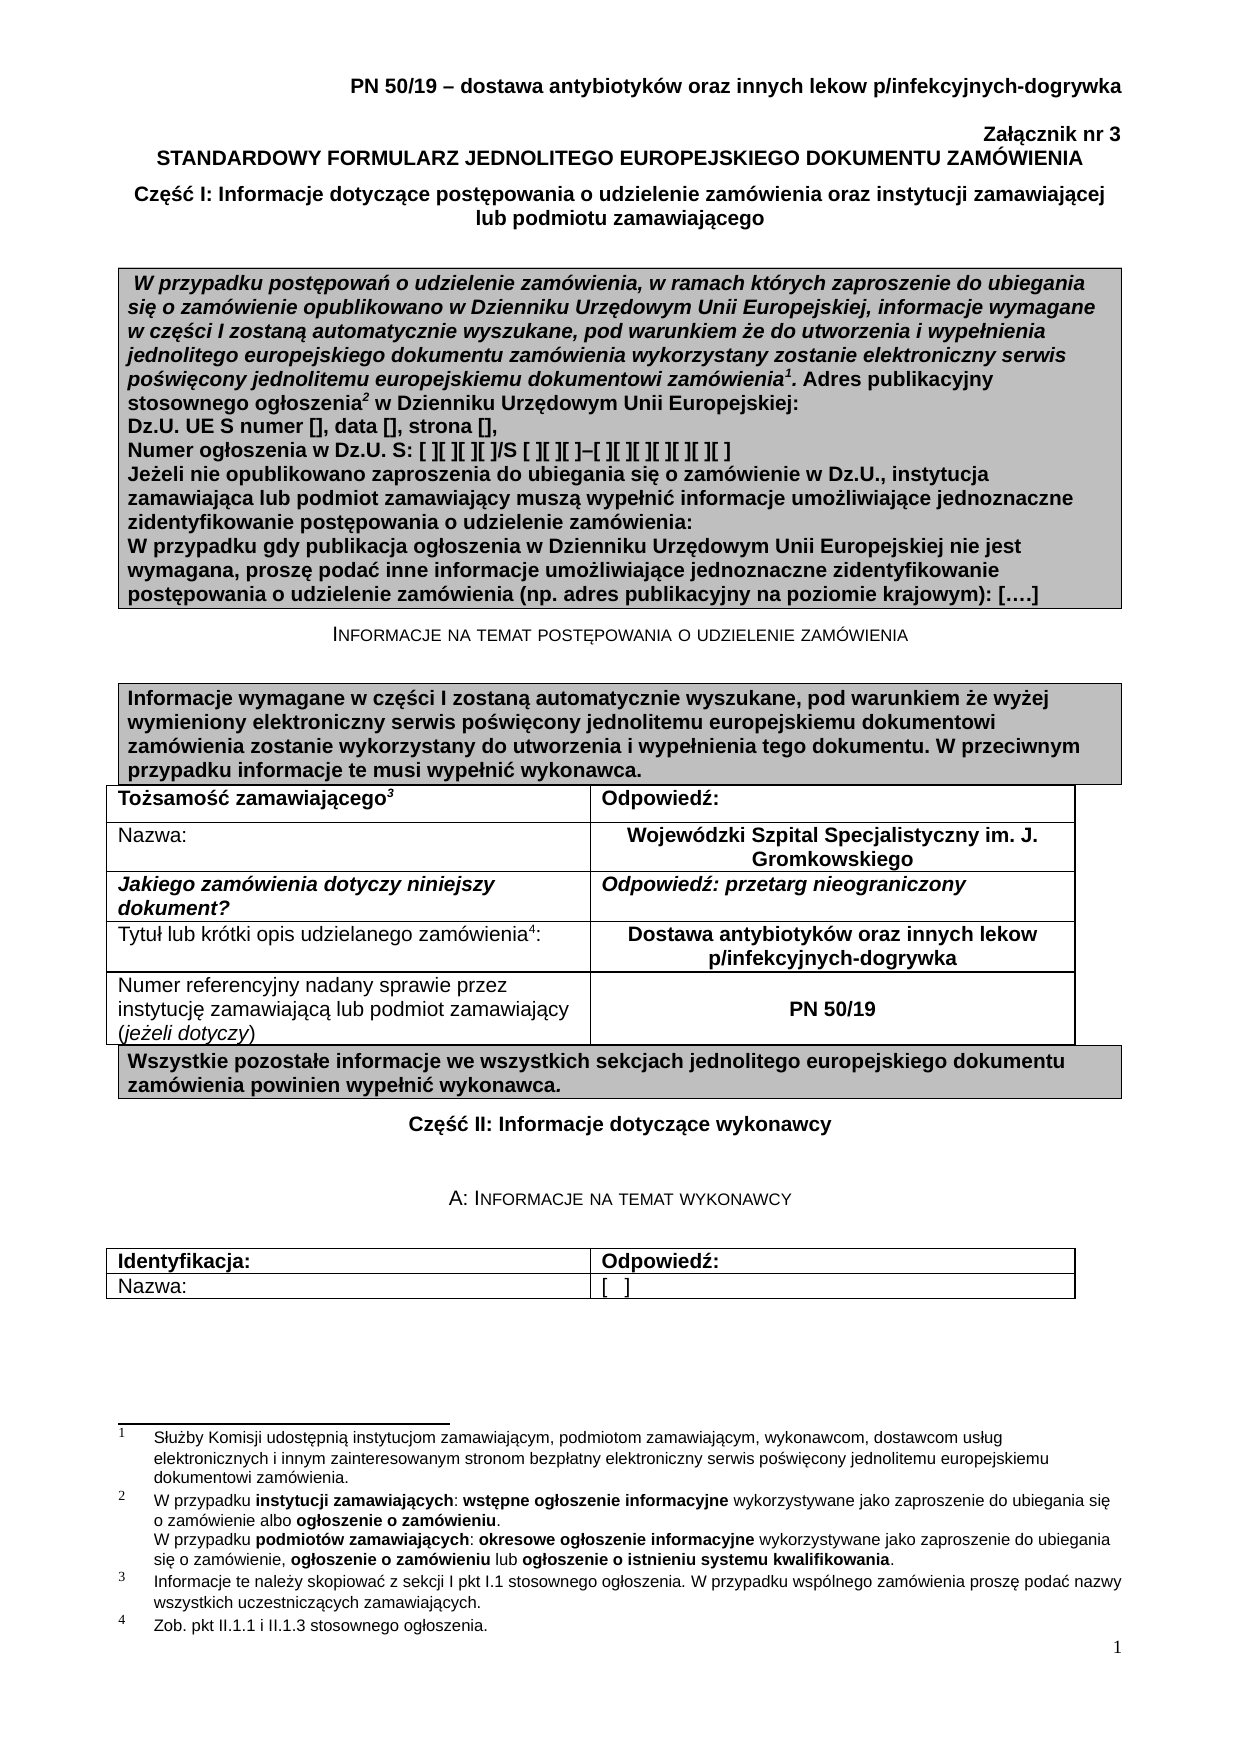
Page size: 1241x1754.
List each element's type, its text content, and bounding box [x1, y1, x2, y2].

table_header Odpowiedź: [591, 786, 1074, 822]
table_cell Tytuł lub krótki opis udzielanego zamówienia: [107, 922, 590, 971]
title Część I: Informacje dotyczące postępowania o udzielenie zamówienia oraz instytucji zamawiającej lub podmiotu zamawiającego [118, 182, 1122, 230]
table_cell Numer referencyjny nadany sprawie przez instytucję zamawiającą lub podmiot zamawiający (jeżeli dotyczy) [107, 973, 590, 1044]
text Jeżeli nie opublikowano zaproszenia do ubiegania się o zamówienie w Dz.U., instytucja zamawiająca lub podmiot zamawiający muszą wypełnić informacje umożliwiające jednoznaczne zidentyfikowanie postępowania o udzielenie zamówienia: [119, 459, 1121, 531]
table_header Tożsamość zamawiającego [107, 786, 590, 822]
title A: Informacje na temat wykonawcy [118, 1186, 1122, 1210]
table_cell Nazwa: [107, 823, 590, 871]
text W przypadku instytucji zamawiających: wstępne ogłoszenie informacyjne wykorzystywane jako zaproszenie do ubiegania się o zamówienie albo ogłoszenie o zamówieniu. W przypadku podmiotów zamawiających: okresowe ogłoszenie informacyjne wykorzystywane jako zaproszenie do ubiegania się o zamówienie, ogłoszenie o zamówieniu lub ogłoszenie o istnieniu systemu kwalifikowania. [118, 1487, 1122, 1568]
text Numer ogłoszenia w Dz.U. S: [ ][ ][ ][ ]/S [ ][ ][ ]–[ ][ ][ ][ ][ ][ ][ ] [119, 435, 1121, 459]
text Wszystkie pozostałe informacje we wszystkich sekcjach jednolitego europejskiego dokumentu zamówienia powinien wypełnić wykonawca. [119, 1046, 1121, 1098]
text Służby Komisji udostępnią instytucjom zamawiającym, podmiotom zamawiającym, wykonawcom, dostawcom usług elektronicznych i innym zainteresowanym stronom bezpłatny elektroniczny serwis poświęcony jednolitemu europejskiemu dokumentowi zamówienia. [118, 1424, 1122, 1487]
table_cell Odpowiedź: przetarg nieograniczony [591, 872, 1074, 921]
text Informacje wymagane w części I zostaną automatycznie wyszukane, pod warunkiem że wyżej wymieniony elektroniczny serwis poświęcony jednolitemu europejskiemu dokumentowi zamówienia zostanie wykorzystany do utworzenia i wypełnienia tego dokumentu. W przeciwnym przypadku informacje te musi wypełnić wykonawca. [119, 684, 1121, 784]
table_cell Wojewódzki Szpital Specjalistyczny im. J. Gromkowskiego [591, 823, 1074, 871]
table_cell Jakiego zamówienia dotyczy niniejszy dokument? [107, 872, 590, 921]
table_cell [ ] [591, 1274, 1074, 1297]
table_cell Nazwa: [107, 1274, 590, 1297]
title Część II: Informacje dotyczące wykonawcy [118, 1112, 1122, 1136]
text Dz.U. UE S numer [], data [], strona [], [119, 411, 1121, 435]
text Standardowy formularz jednolitego europejskiego dokumentu zamówienia [118, 146, 1122, 169]
table_cell Dostawa antybiotyków oraz innych lekow p/infekcyjnych-dogrywka [591, 922, 1074, 971]
table_cell PN 50/19 [591, 973, 1074, 1044]
table_header Identyfikacja: [107, 1249, 590, 1272]
text W przypadku gdy publikacja ogłoszenia w Dzienniku Urzędowym Unii Europejskiej nie jest wymagana, proszę podać inne informacje umożliwiające jednoznaczne zidentyfikowanie postępowania o udzielenie zamówienia (np. adres publikacyjny na poziomie krajowym): [….] [119, 531, 1121, 608]
title Informacje na temat postępowania o udzielenie zamówienia [118, 622, 1122, 646]
text W przypadku postępowań o udzielenie zamówienia, w ramach których zaproszenie do ubiegania się o zamówienie opublikowano w Dzienniku Urzędowym Unii Europejskiej, informacje wymagane w części I zostaną automatycznie wyszukane, pod warunkiem że do utworzenia i wypełnienia jednolitego europejskiego dokumentu zamówienia wykorzystany zostanie elektroniczny serwis poświęcony jednolitemu europejskiemu dokumentowi zamówienia. Adres publikacyjny stosownego ogłoszenia w Dzienniku Urzędowym Unii Europejskiej: [119, 269, 1121, 411]
table_header Odpowiedź: [591, 1249, 1074, 1272]
